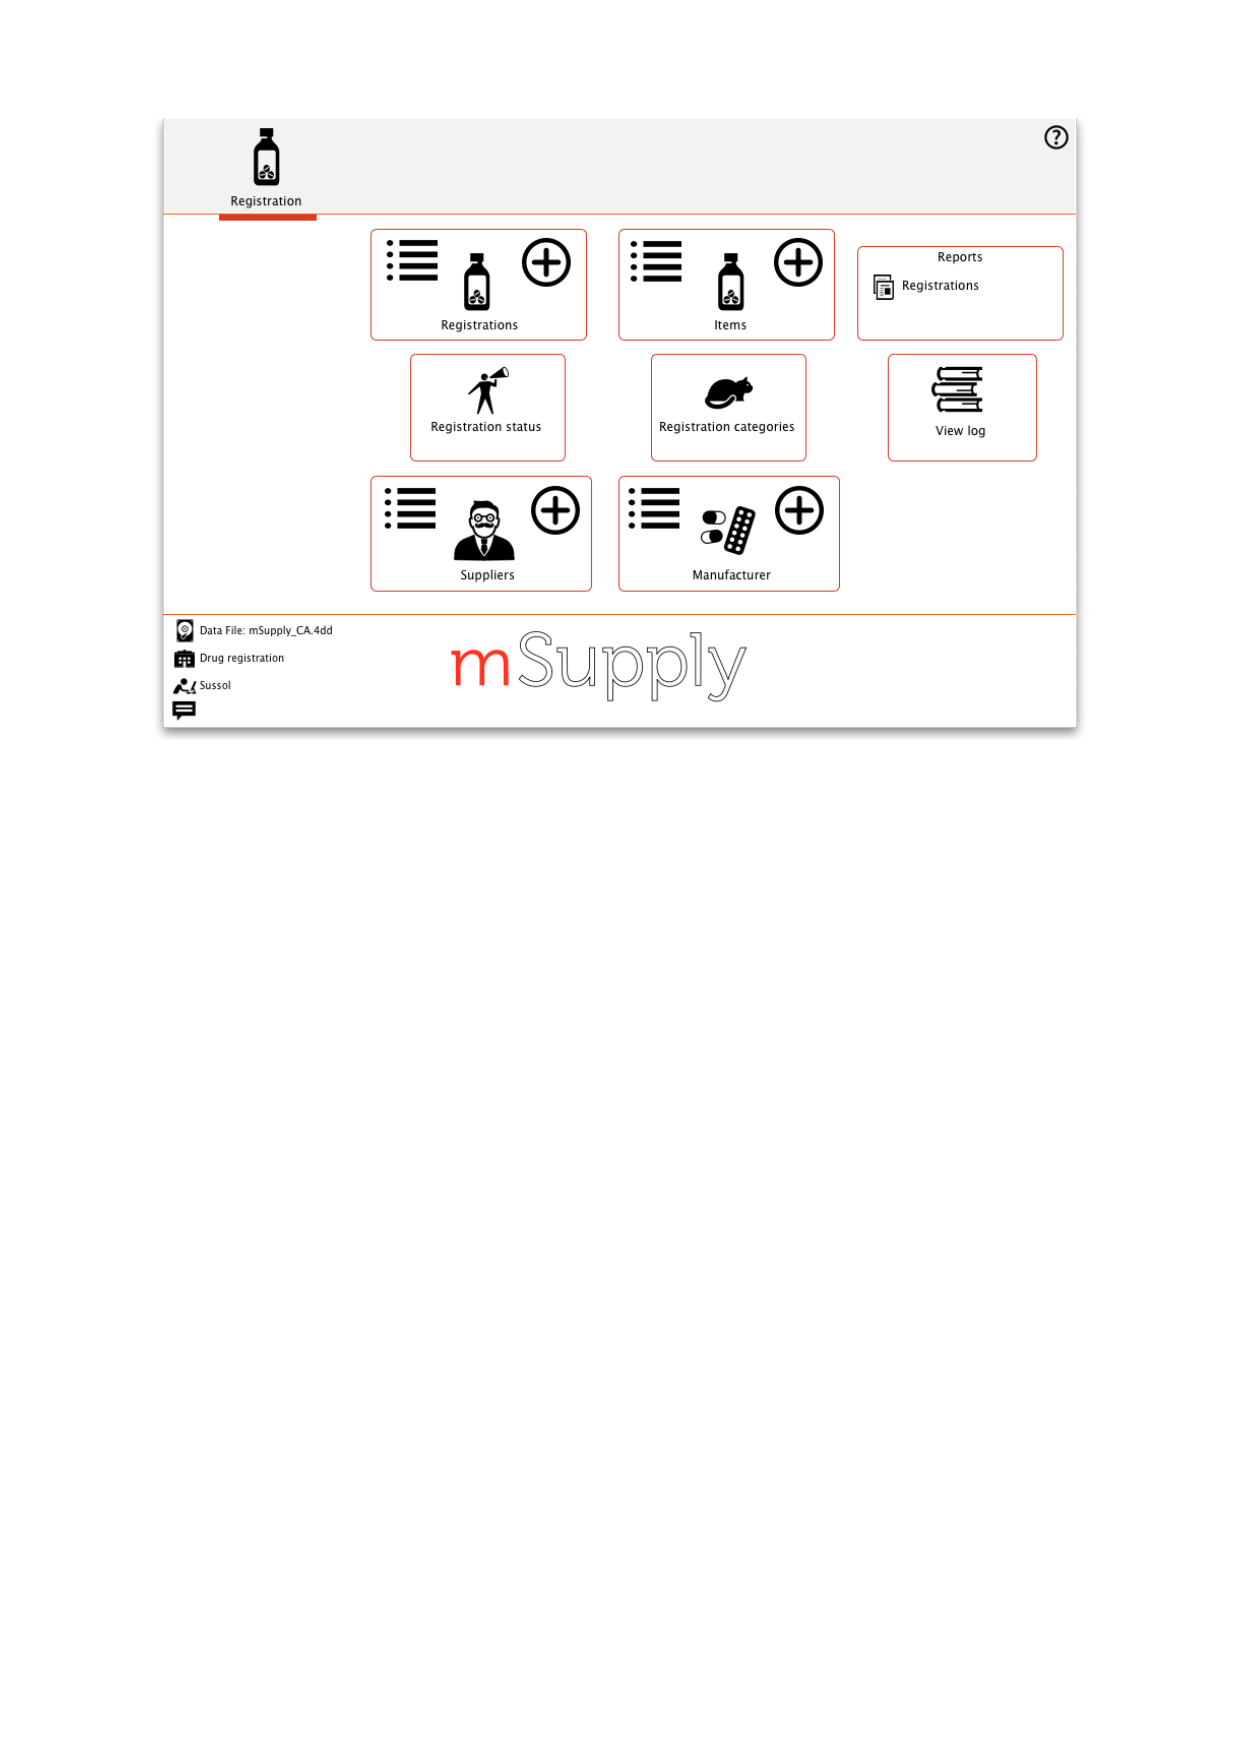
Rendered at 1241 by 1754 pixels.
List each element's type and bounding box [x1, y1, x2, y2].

picture [151, 118, 1089, 740]
